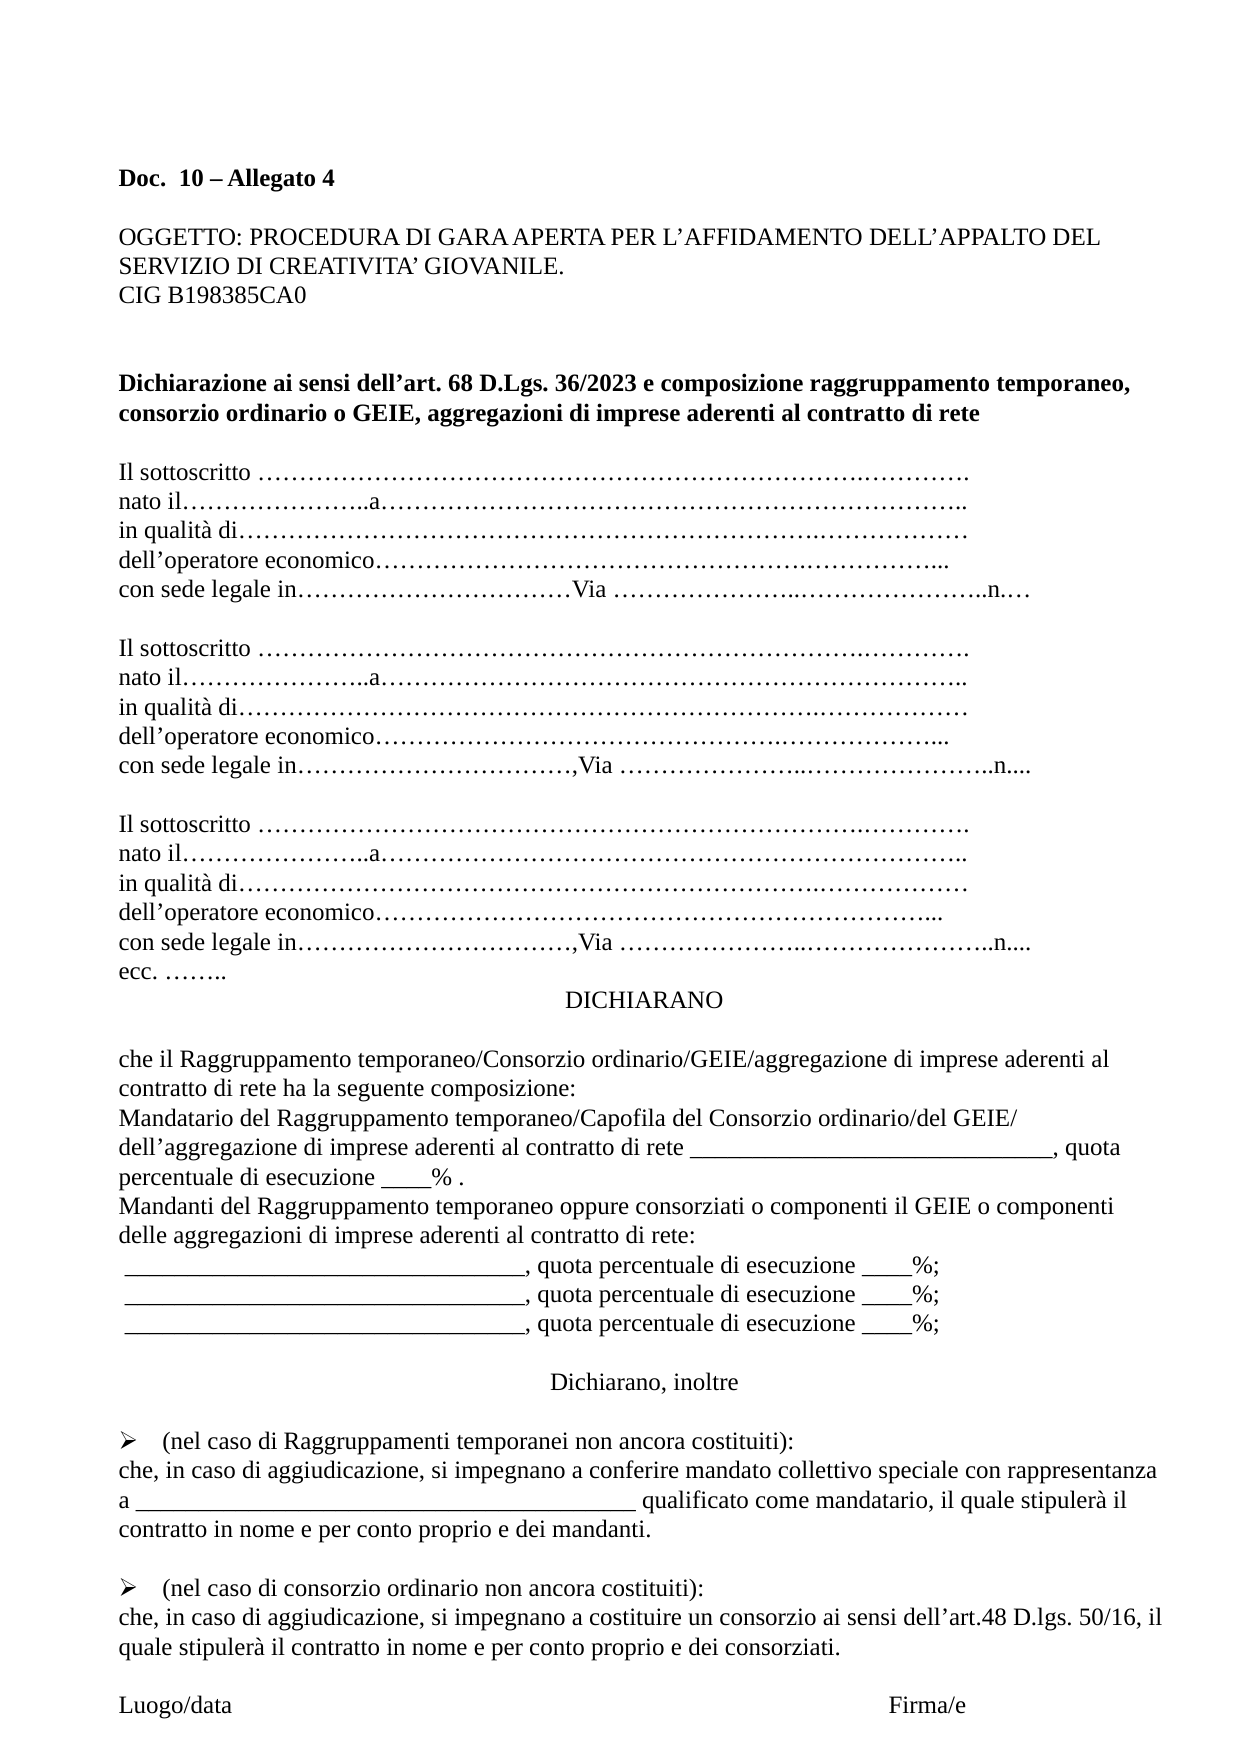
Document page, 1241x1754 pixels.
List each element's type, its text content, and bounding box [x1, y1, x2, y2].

text percentuale di esecuzione ____% . [118, 1161, 1170, 1191]
text Il sottoscritto ……………………………………………………………….…………. [118, 809, 1170, 838]
text nato il…………………..a…………………………………………………………….. [118, 486, 1170, 515]
text a ________________________________________ qualificato come mandatario, il quale stipulerà il [118, 1484, 1170, 1514]
text con sede legale in……………………………,Via …………………..…………………..n.... [118, 926, 1170, 956]
text che, in caso di aggiudicazione, si impegnano a conferire mandato collettivo speciale con rappresentanza [118, 1455, 1170, 1484]
text ecc. …….. [118, 956, 1170, 985]
text dell’operatore economico…………………………………………….……………... [118, 544, 1170, 574]
text contratto in nome e per conto proprio e dei mandanti. [118, 1514, 1170, 1543]
text Il sottoscritto ……………………………………………………………….…………. [118, 456, 1170, 486]
text dell’operatore economico…………………………………………………………... [118, 897, 1170, 926]
text in qualità di…………………………………………………………….……………… [118, 515, 1170, 544]
text quale stipulerà il contratto in nome e per conto proprio e dei consorziati. [118, 1631, 1170, 1661]
text Dichiarazione ai sensi dell’art. 68 D.Lgs. 36/2023 e composizione raggruppamento temporaneo, consorzio ordinario o GEIE, aggregazioni di imprese aderenti al contratto di rete [118, 368, 1170, 427]
text Dichiarano, inoltre [118, 1367, 1170, 1396]
text OGGETTO: PROCEDURA DI GARA APERTA PER L’AFFIDAMENTO DELL’APPALTO DEL SERVIZIO DI CREATIVITA’ GIOVANILE. [118, 221, 1170, 280]
text ________________________________, quota percentuale di esecuzione ____%; [118, 1279, 1170, 1308]
text ________________________________, quota percentuale di esecuzione ____%; [118, 1308, 1170, 1338]
text CIG B198385CA0 [118, 280, 1170, 309]
text dell’operatore economico………………………………………….………………... [118, 721, 1170, 750]
text dell’aggregazione di imprese aderenti al contratto di rete _____________________________, quota [118, 1132, 1170, 1161]
text Doc. 10 – Allegato 4 [118, 163, 1170, 192]
text con sede legale in……………………………Via …………………..…………………..n.… [118, 574, 1170, 603]
text DICHIARANO [118, 985, 1170, 1014]
list (nel caso di Raggruppamenti temporanei non ancora costituiti): [118, 1426, 1170, 1455]
text in qualità di…………………………………………………………….……………… [118, 868, 1170, 897]
text con sede legale in……………………………,Via …………………..…………………..n.... [118, 750, 1170, 779]
text nato il…………………..a…………………………………………………………….. [118, 838, 1170, 868]
text delle aggregazioni di imprese aderenti al contratto di rete: [118, 1220, 1170, 1249]
text Il sottoscritto ……………………………………………………………….…………. [118, 633, 1170, 662]
text contratto di rete ha la seguente composizione: [118, 1073, 1170, 1103]
text nato il…………………..a…………………………………………………………….. [118, 662, 1170, 691]
text Mandanti del Raggruppamento temporaneo oppure consorziati o componenti il GEIE o componenti [118, 1191, 1170, 1220]
text Luogo/data Firma/e [118, 1690, 1170, 1719]
text in qualità di…………………………………………………………….……………… [118, 691, 1170, 721]
list (nel caso di consorzio ordinario non ancora costituiti): [118, 1573, 1170, 1602]
text Mandatario del Raggruppamento temporaneo/Capofila del Consorzio ordinario/del GEIE/ [118, 1103, 1170, 1132]
text che, in caso di aggiudicazione, si impegnano a costituire un consorzio ai sensi dell’art.48 D.lgs. 50/16, il [118, 1602, 1170, 1631]
text che il Raggruppamento temporaneo/Consorzio ordinario/GEIE/aggregazione di imprese aderenti al [118, 1044, 1170, 1073]
text ________________________________, quota percentuale di esecuzione ____%; [118, 1249, 1170, 1279]
